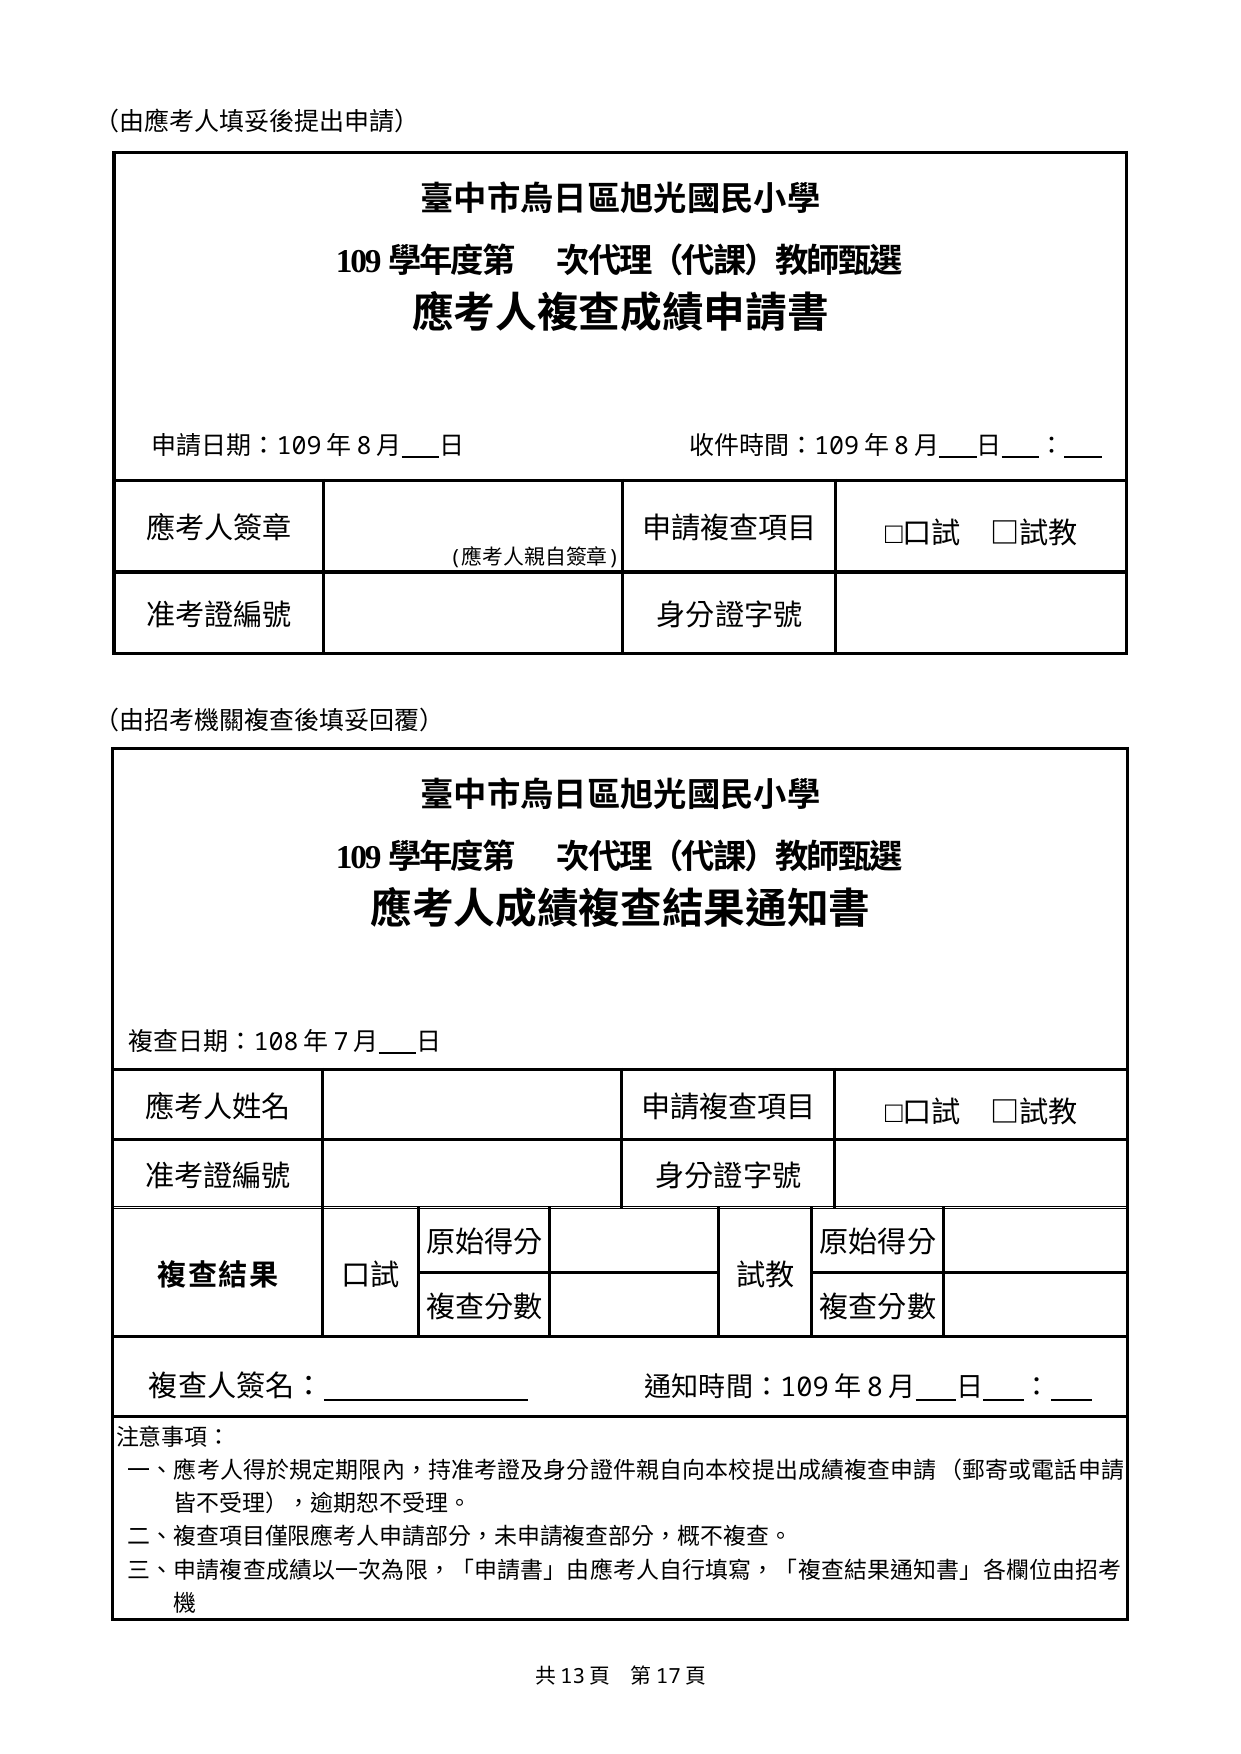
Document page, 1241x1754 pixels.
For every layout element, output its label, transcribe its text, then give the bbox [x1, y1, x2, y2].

table_cell 原始得分 [420, 1209, 548, 1271]
table_cell 准考證編號 [116, 574, 322, 652]
table_cell 口試 [324, 1209, 417, 1335]
table_cell 身分證字號 [624, 574, 834, 652]
table_header 臺中市烏日區旭光國民小學 109學年度第 次代理（代課）教師甄選 應考人複查成績申請書 申請日期：109年8月 日 收件時間：109年8月 日 ： [116, 154, 1125, 479]
table_cell 複查人簽名： 通知時間：109年8月 日 ： [114, 1338, 1126, 1415]
table_cell [551, 1274, 717, 1335]
table_cell [945, 1209, 1126, 1271]
table_cell (應考人親自簽章) [325, 482, 621, 570]
table_cell [945, 1274, 1126, 1335]
table_cell 申請複查項目 [623, 1071, 833, 1138]
table_cell 身分證字號 [623, 1141, 833, 1206]
table_cell [325, 574, 621, 652]
table_cell [837, 574, 1125, 652]
table_cell 複查分數 [420, 1274, 548, 1335]
table_cell 應考人姓名 [114, 1071, 321, 1138]
text （由應考人填妥後提出申請） [94, 78, 1089, 141]
table_cell [324, 1141, 620, 1206]
table_cell □口試 □試教 [837, 482, 1125, 570]
table_cell 試教 [720, 1209, 810, 1335]
table_cell [836, 1141, 1126, 1206]
table_cell [551, 1209, 717, 1271]
table_cell 應考人簽章 [116, 482, 322, 570]
table_cell 准考證編號 [114, 1141, 321, 1206]
table_cell 注意事項： 一、應考人得於規定期限內，持准考證及身分證件親自向本校提出成績複查申請（郵寄或電話申請皆不受理），逾期恕不受理。 二、複查項目僅限應考人申請部分，未申請複查部分，概不複查。 三、申請複查成績以一次為限，「申請書」由應考人自行填寫，「複查結果通知書」各欄位由招考機 [114, 1418, 1126, 1618]
table_cell □口試 □試教 [836, 1071, 1126, 1138]
table_header 臺中市烏日區旭光國民小學 109學年度第 次代理（代課）教師甄選 應考人成績複查結果通知書 複查日期：108年7月 日 [114, 750, 1126, 1068]
table_cell 複查分數 [813, 1274, 942, 1335]
table_cell 申請複查項目 [624, 482, 834, 570]
table_cell 複查結果 [114, 1209, 321, 1335]
table_cell 原始得分 [813, 1209, 942, 1271]
text （由招考機關複查後填妥回覆） [94, 700, 1146, 737]
table_cell [324, 1071, 620, 1138]
